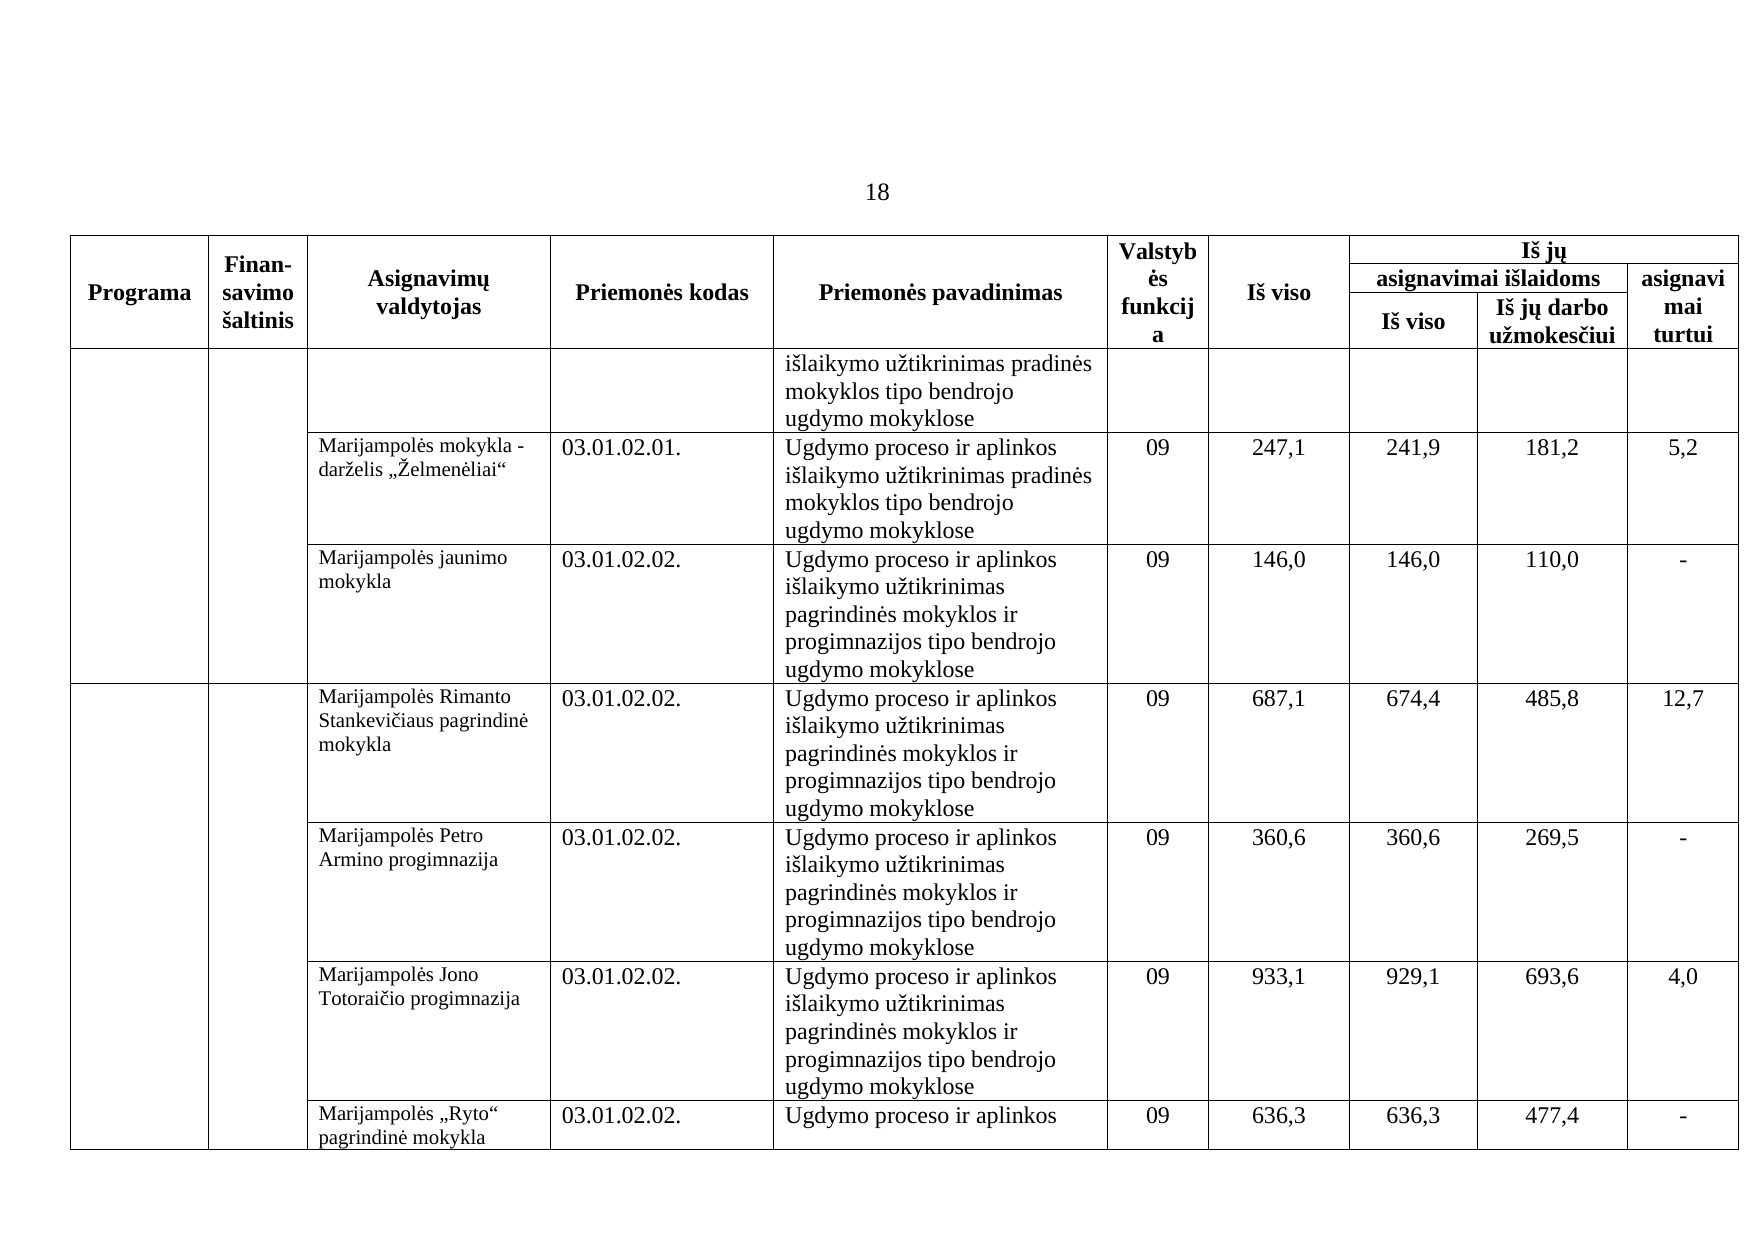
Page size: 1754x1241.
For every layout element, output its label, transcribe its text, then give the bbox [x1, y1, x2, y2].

table_cell [71, 349, 208, 683]
table_cell Marijampolės Rimanto Stankevičiaus pagrindinė mokykla [308, 684, 550, 822]
table_cell 674,4 [1350, 684, 1477, 822]
table_cell 4,0 [1628, 962, 1738, 1100]
table_cell 09 [1108, 823, 1208, 961]
table_header Programa [71, 236, 208, 348]
table_cell 241,9 [1350, 433, 1477, 543]
table_cell - [1628, 1101, 1738, 1149]
table_cell - [1628, 823, 1738, 961]
table_header Priemonės pavadinimas [774, 236, 1107, 348]
table_header Finan-savimo šaltinis [209, 236, 307, 348]
table_cell 03.01.02.02. [551, 1101, 773, 1149]
table_cell [1108, 349, 1208, 432]
table_cell išlaikymo užtikrinimas pradinės mokyklos tipo bendrojo ugdymo mokyklose [774, 349, 1107, 432]
table_cell 03.01.02.02. [551, 962, 773, 1100]
table_cell 09 [1108, 1101, 1208, 1149]
table_cell 360,6 [1350, 823, 1477, 961]
table_cell 146,0 [1209, 545, 1349, 683]
table_cell 269,5 [1478, 823, 1627, 961]
table_cell [1350, 349, 1477, 432]
table_cell Marijampolės jaunimo mokykla [308, 545, 550, 683]
table_cell 247,1 [1209, 433, 1349, 543]
table_cell Iš viso [1350, 293, 1477, 348]
table_cell asignavimai turtui įsigyti [1628, 264, 1738, 348]
table_header Iš jų [1350, 236, 1738, 263]
table_cell Ugdymo proceso ir aplinkos [774, 1101, 1107, 1149]
table_cell Ugdymo proceso ir aplinkos išlaikymo užtikrinimas pagrindinės mokyklos ir progimnazijos tipo bendrojo ugdymo mokyklose [774, 823, 1107, 961]
table_cell [71, 684, 208, 1149]
table_cell 03.01.02.02. [551, 684, 773, 822]
table_cell 3,5 [1628, 349, 1738, 432]
table_cell Ugdymo proceso ir aplinkos išlaikymo užtikrinimas pradinės mokyklos tipo bendrojo ugdymo mokyklose [774, 433, 1107, 543]
table_cell 181,2 [1478, 433, 1627, 543]
table_cell asignavimai išlaidoms [1350, 264, 1627, 292]
table_cell 360,6 [1209, 823, 1349, 961]
table_header Valstybės funkcija [1108, 236, 1208, 348]
table_cell [209, 349, 307, 683]
table_cell 09 [1108, 962, 1208, 1100]
table_cell Ugdymo proceso ir aplinkos išlaikymo užtikrinimas pagrindinės mokyklos ir progimnazijos tipo bendrojo ugdymo mokyklose [774, 684, 1107, 822]
table_cell [308, 349, 550, 432]
table_cell 933,1 [1209, 962, 1349, 1100]
table_cell 09 [1108, 433, 1208, 543]
table_cell Marijampolės mokykla -darželis „Želmenėliai“ [308, 433, 550, 543]
table_cell 03.01.02.01. [551, 433, 773, 543]
table_cell Iš jų darbo užmokesčiui [1478, 293, 1627, 348]
table_cell 03.01.02.02. [551, 545, 773, 683]
table_cell 146,0 [1350, 545, 1477, 683]
table_cell Marijampolės Jono Totoraičio progimnazija [308, 962, 550, 1100]
table_cell Marijampolės Petro Armino progimnazija [308, 823, 550, 961]
table_cell 485,8 [1478, 684, 1627, 822]
table_cell 687,1 [1209, 684, 1349, 822]
table_cell - [1628, 545, 1738, 683]
table_cell 5,2 [1628, 433, 1738, 543]
table_cell 110,0 [1478, 545, 1627, 683]
table_cell [1478, 349, 1627, 432]
table_cell Marijampolės „Ryto“ pagrindinė mokykla [308, 1101, 550, 1149]
table_cell Ugdymo proceso ir aplinkos išlaikymo užtikrinimas pagrindinės mokyklos ir progimnazijos tipo bendrojo ugdymo mokyklose [774, 962, 1107, 1100]
table_cell [209, 684, 307, 1149]
table_header Priemonės kodas [551, 236, 773, 348]
table_cell [1209, 349, 1349, 432]
table_cell Ugdymo proceso ir aplinkos išlaikymo užtikrinimas pagrindinės mokyklos ir progimnazijos tipo bendrojo ugdymo mokyklose [774, 545, 1107, 683]
table_cell 929,1 [1350, 962, 1477, 1100]
table_cell 693,6 [1478, 962, 1627, 1100]
table_cell [551, 349, 773, 432]
table_cell 477,4 [1478, 1101, 1627, 1149]
table_header Iš viso [1209, 236, 1349, 348]
table_cell 12,7 [1628, 684, 1738, 822]
table_cell 03.01.02.02. [551, 823, 773, 961]
table_cell 636,3 [1209, 1101, 1349, 1149]
table_cell 636,3 [1350, 1101, 1477, 1149]
table_cell 09 [1108, 545, 1208, 683]
table_cell 09 [1108, 684, 1208, 822]
table_header Asignavimų valdytojas [308, 236, 550, 348]
